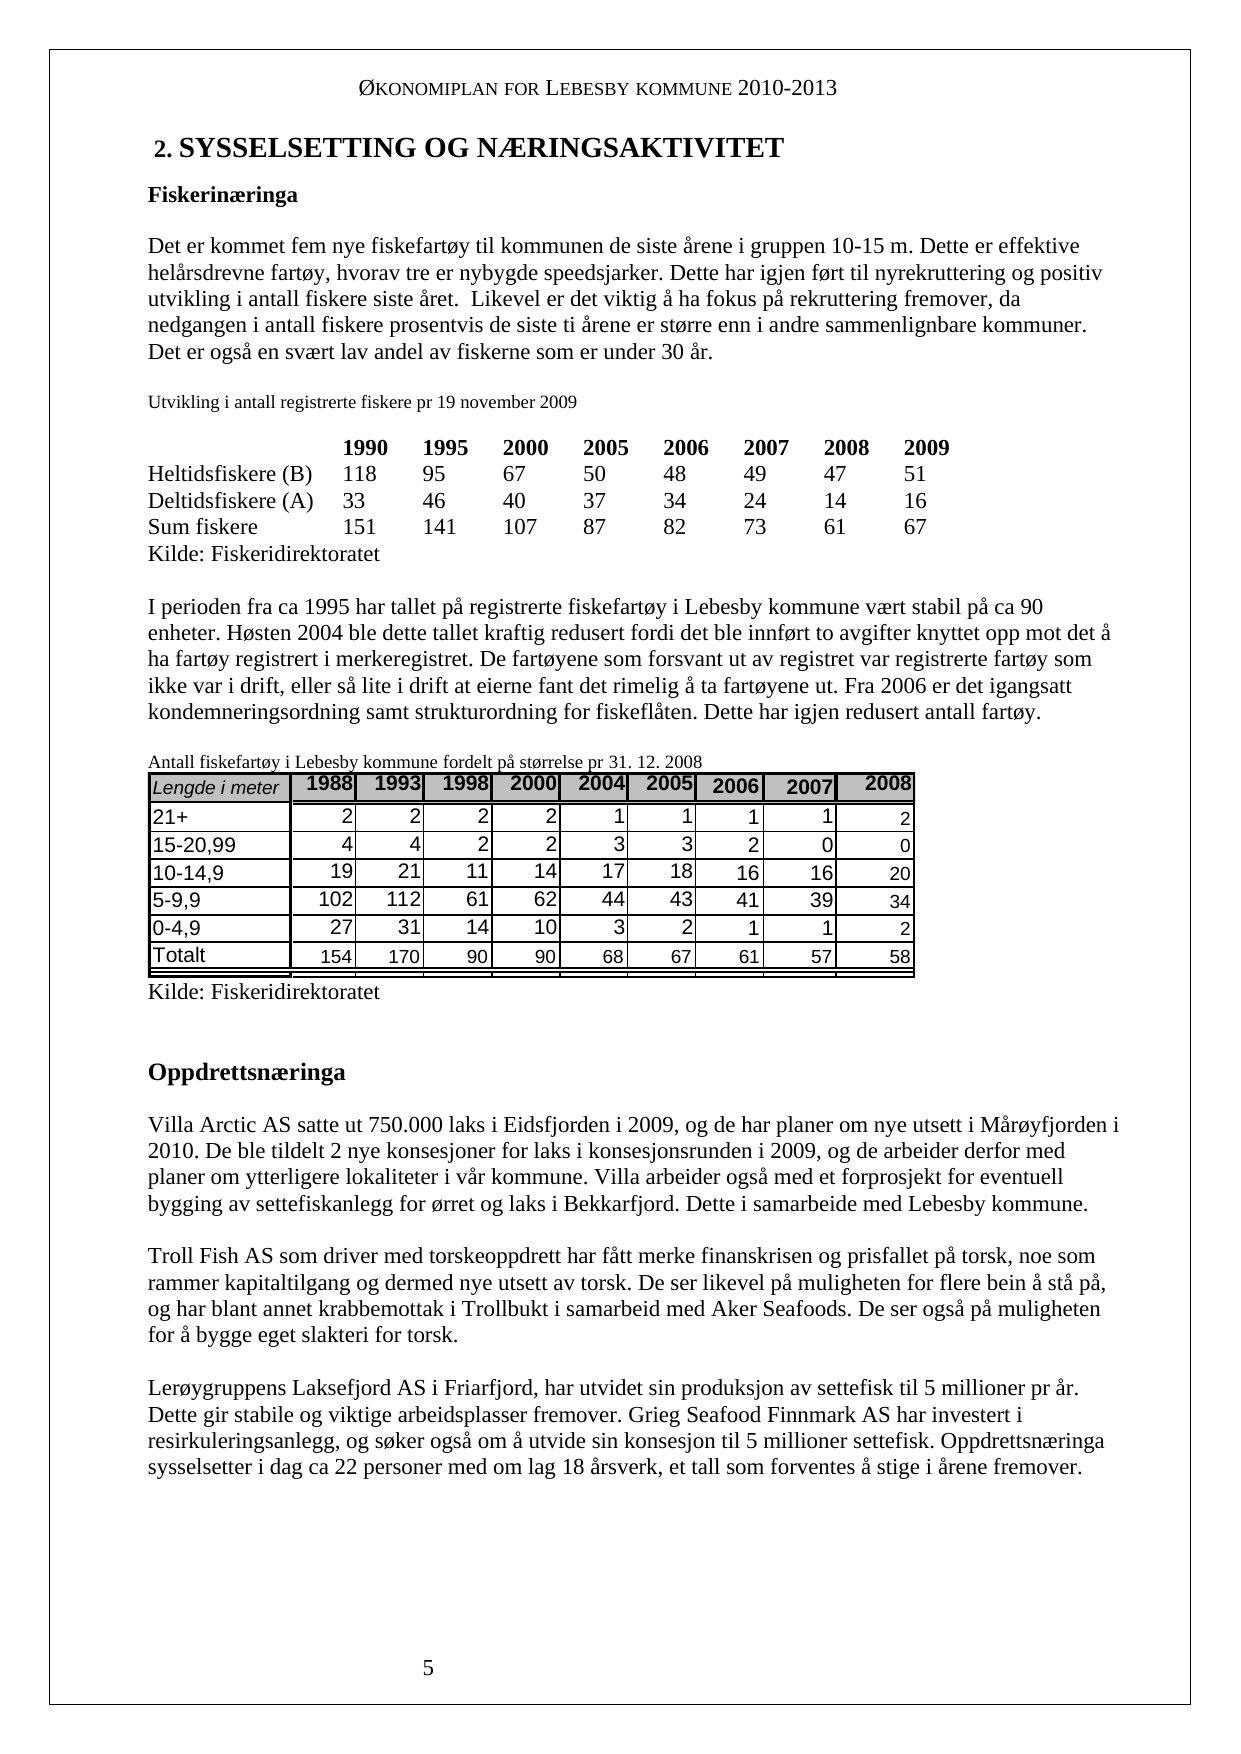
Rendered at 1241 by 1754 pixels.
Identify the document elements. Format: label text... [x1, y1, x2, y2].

table_cell Sum fiskere [136, 514, 331, 540]
table_cell 14 [812, 487, 892, 513]
subtitle Oppdrettsnæringa [148, 1057, 1122, 1086]
text Villa Arctic AS satte ut 750.000 laks i Eidsfjorden i 2009, og de har planer om nye utsett i Mårøyfjorden i 2010. De ble tildelt 2 nye konsesjoner for laks i konsesjonsrunden i 2009, og de arbeider derfor med planer om ytterligere lokaliteter i vår kommune. Villa arbeider også med et forprosjekt for eventuell bygging av settefiskanlegg for ørret og laks i Bekkarfjord. Dette i samarbeide med Lebesby kommune. [148, 1111, 1122, 1216]
table_cell 151 [331, 514, 411, 540]
table_cell 50 [572, 460, 652, 487]
table_header 2006 [652, 434, 732, 460]
table_cell 47 [812, 460, 892, 487]
text Det er kommet fem nye fiskefartøy til kommunen de siste årene i gruppen 10-15 m. Dette er effektive helårsdrevne fartøy, hvorav tre er nybygde speedsjarker. Dette har igjen ført til nyrekruttering og positiv utvikling i antall fiskere siste året. Likevel er det viktig å ha fokus på rekruttering fremover, da nedgangen i antall fiskere prosentvis de siste ti årene er større enn i andre sammenlignbare kommuner. Det er også en svært lav andel av fiskerne som er under 30 år. [148, 232, 1122, 364]
table_header 2000 [491, 434, 572, 460]
text Kilde: Fiskeridirektoratet [148, 540, 1122, 566]
table_header 2008 [812, 434, 892, 460]
table_cell 51 [893, 460, 973, 487]
table_cell 82 [652, 514, 732, 540]
table_cell 141 [411, 514, 491, 540]
table_cell 107 [491, 514, 572, 540]
table_header 1990 [331, 434, 411, 460]
subtitle 2. SysselsetTing og næringsaktivitet [148, 130, 1122, 163]
table_cell 33 [331, 487, 411, 513]
table_cell 67 [491, 460, 572, 487]
table_cell 48 [652, 460, 732, 487]
table_cell Deltidsfiskere (A) [136, 487, 331, 513]
table_header [136, 434, 331, 460]
table_cell 87 [572, 514, 652, 540]
table_header 2005 [572, 434, 652, 460]
table_cell 95 [411, 460, 491, 487]
table_header 1995 [411, 434, 491, 460]
text Antall fiskefartøy i Lebesby kommune fordelt på størrelse pr 31. 12. 2008 [148, 751, 1122, 772]
table_cell 37 [572, 487, 652, 513]
table_cell 46 [411, 487, 491, 513]
table_cell 118 [331, 460, 411, 487]
text Troll Fish AS som driver med torskeoppdrett har fått merke finanskrisen og prisfallet på torsk, noe som rammer kapitaltilgang og dermed nye utsett av torsk. De ser likevel på muligheten for flere bein å stå på, og har blant annet krabbemottak i Trollbukt i samarbeid med Aker Seafoods. De ser også på muligheten for å bygge eget slakteri for torsk. [148, 1242, 1122, 1348]
table_cell 16 [893, 487, 973, 513]
table_cell 73 [732, 514, 812, 540]
text Utvikling i antall registrerte fiskere pr 19 november 2009 [148, 391, 1122, 412]
table_cell 24 [732, 487, 812, 513]
text I perioden fra ca 1995 har tallet på registrerte fiskefartøy i Lebesby kommune vært stabil på ca 90 enheter. Høsten 2004 ble dette tallet kraftig redusert fordi det ble innført to avgifter knyttet opp mot det å ha fartøy registrert i merkeregistret. De fartøyene som forsvant ut av registret var registrerte fartøy som ikke var i drift, eller så lite i drift at eierne fant det rimelig å ta fartøyene ut. Fra 2006 er det igangsatt kondemneringsordning samt strukturordning for fiskeflåten. Dette har igjen redusert antall fartøy. [148, 593, 1122, 724]
table_cell 34 [652, 487, 732, 513]
table_header 2009 [893, 434, 973, 460]
text Kilde: Fiskeridirektoratet [148, 978, 1122, 1004]
table_header 2007 [732, 434, 812, 460]
table_cell Heltidsfiskere (B) [136, 460, 331, 487]
text Lerøygruppens Laksefjord AS i Friarfjord, har utvidet sin produksjon av settefisk til 5 millioner pr år. Dette gir stabile og viktige arbeidsplasser fremover. Grieg Seafood Finnmark AS har investert i resirkuleringsanlegg, og søker også om å utvide sin konsesjon til 5 millioner settefisk. Oppdrettsnæringa sysselsetter i dag ca 22 personer med om lag 18 årsverk, et tall som forventes å stige i årene fremover. [148, 1374, 1122, 1480]
table_cell 40 [491, 487, 572, 513]
table_cell 49 [732, 460, 812, 487]
table_cell 67 [893, 514, 973, 540]
subtitle Fiskerinæringa [148, 181, 1122, 207]
table_cell 61 [812, 514, 892, 540]
